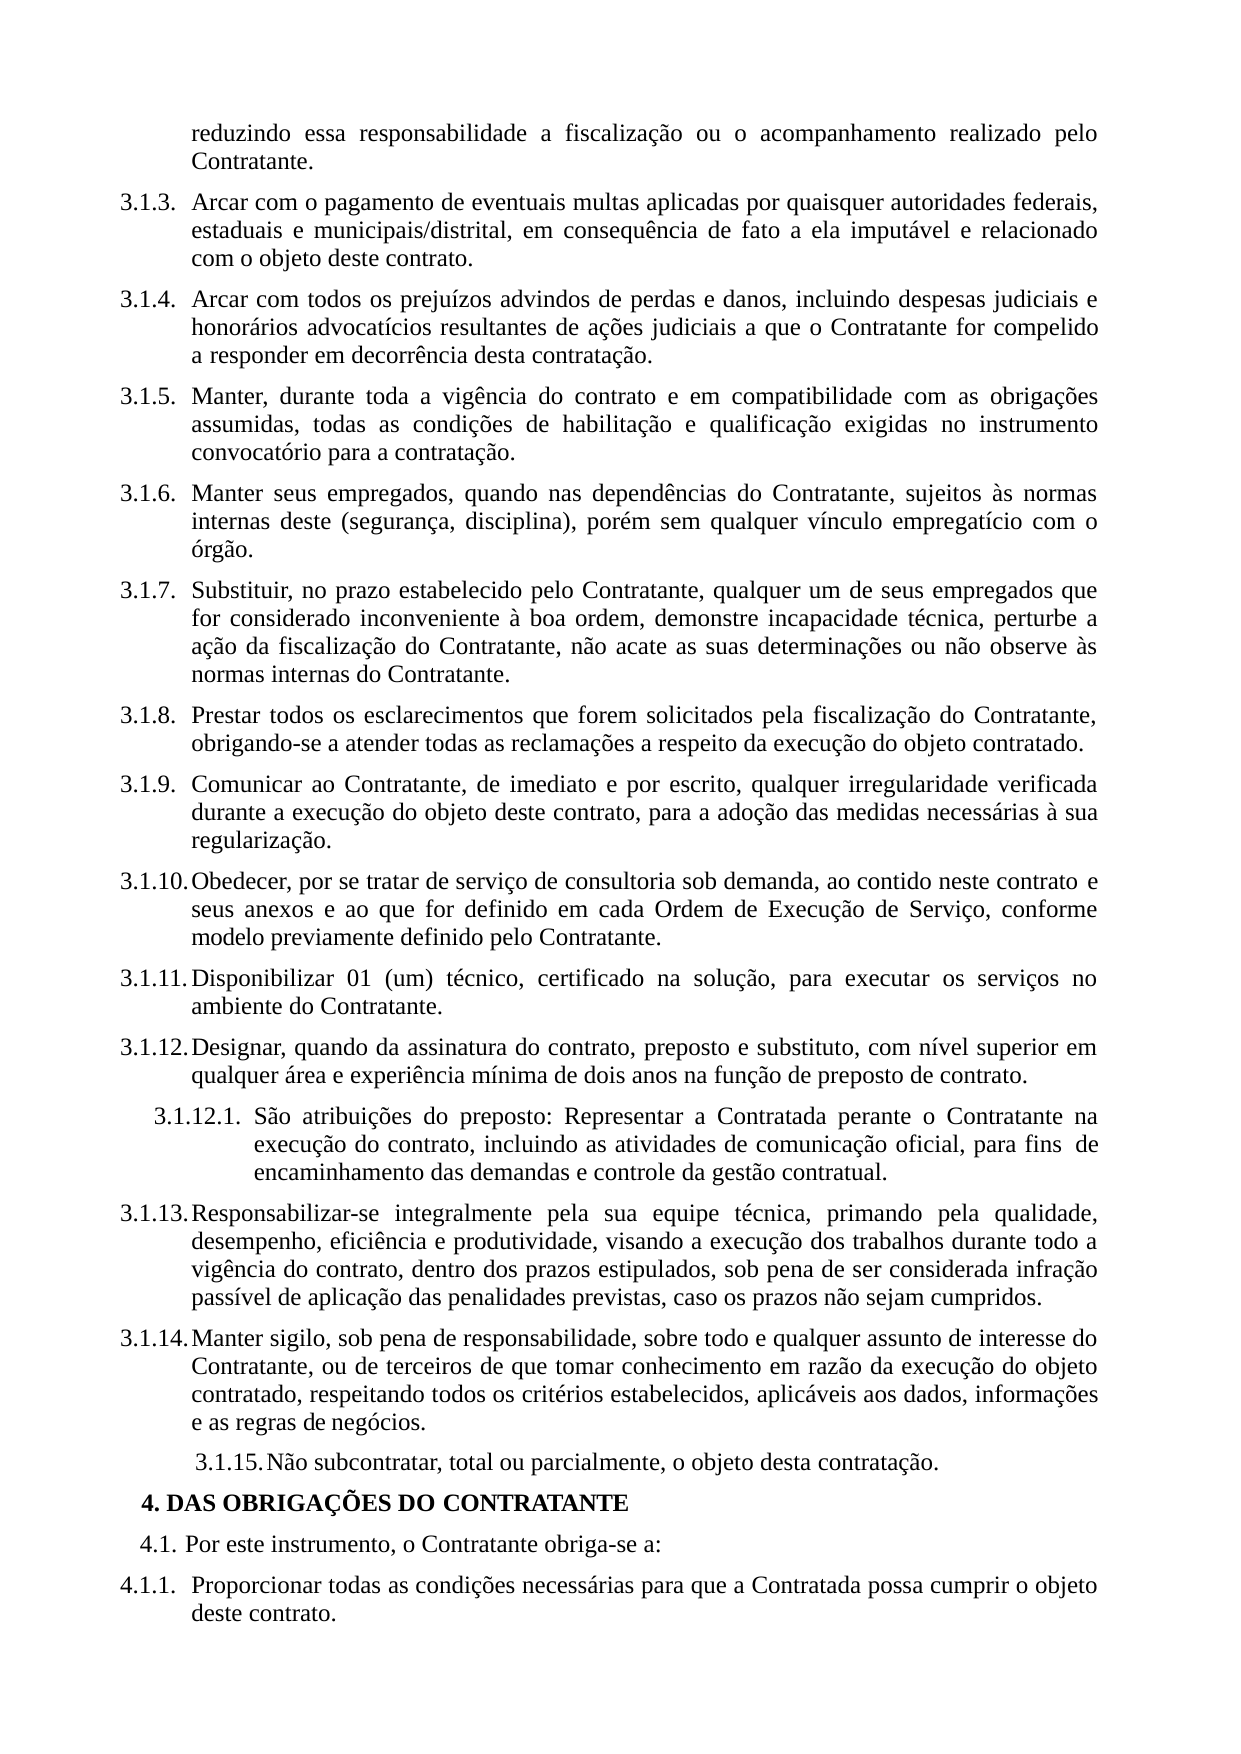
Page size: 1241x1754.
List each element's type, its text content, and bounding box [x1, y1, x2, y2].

list Arcar com o pagamento de eventuais multas aplicadas por quaisquer autoridades federais, estaduais e municipais/distrital, em consequência de fato a ela imputável e relacionado com o objeto deste contrato. [120, 187, 1099, 272]
list Manter seus empregados, quando nas dependências do Contratante, sujeitos às normas internas deste (segurança, disciplina), porém sem qualquer vínculo empregatício com o órgão. [120, 478, 1098, 563]
list Prestar todos os esclarecimentos que forem solicitados pela fiscalização do Contratante, obrigando-se a atender todas as reclamações a respeito da execução do objeto contratado. [120, 700, 1098, 757]
list Por este instrumento, o Contratante obriga-se a: [162, 1529, 1122, 1558]
list Manter sigilo, sob pena de responsabilidade, sobre todo e qualquer assunto de interesse do Contratante, ou de terceiros de que tomar conhecimento em razão da execução do objeto contratado, respeitando todos os critérios estabelecidos, aplicáveis aos dados, informações e as regras de negócios. [120, 1323, 1099, 1436]
subtitle DAS OBRIGAÇÕES DO CONTRATANTE [141, 1488, 1122, 1517]
list São atribuições do preposto: Representar a Contratada perante o Contratante na execução do contrato, incluindo as atividades de comunicação oficial, para fins de encaminhamento das demandas e controle da gestão contratual. [153, 1101, 1099, 1186]
list Disponibilizar 01 (um) técnico, certificado na solução, para executar os serviços no ambiente do Contratante. [120, 963, 1099, 1020]
list Manter, durante toda a vigência do contrato e em compatibilidade com as obrigações assumidas, todas as condições de habilitação e qualificação exigidas no instrumento convocatório para a contratação. [120, 381, 1099, 466]
list Designar, quando da assinatura do contrato, preposto e substituto, com nível superior em qualquer área e experiência mínima de dois anos na função de preposto de contrato. [120, 1032, 1099, 1089]
list Não subcontratar, total ou parcialmente, o objeto desta contratação. [195, 1447, 1122, 1476]
list Substituir, no prazo estabelecido pelo Contratante, qualquer um de seus empregados que for considerado inconveniente à boa ordem, demonstre incapacidade técnica, perturbe a ação da fiscalização do Contratante, não acate as suas determinações ou não observe às normas internas do Contratante. [120, 575, 1099, 688]
list reduzindo essa responsabilidade a fiscalização ou o acompanhamento realizado pelo Contratante. [120, 118, 1099, 175]
list Comunicar ao Contratante, de imediato e por escrito, qualquer irregularidade verificada durante a execução do objeto deste contrato, para a adoção das medidas necessárias à sua regularização. [120, 769, 1099, 854]
list Arcar com todos os prejuízos advindos de perdas e danos, incluindo despesas judiciais e honorários advocatícios resultantes de ações judiciais a que o Contratante for compelido a responder em decorrência desta contratação. [120, 284, 1099, 369]
list Obedecer, por se tratar de serviço de consultoria sob demanda, ao contido neste contrato e seus anexos e ao que for definido em cada Ordem de Execução de Serviço, conforme modelo previamente definido pelo Contratante. [120, 866, 1098, 951]
list Responsabilizar-se integralmente pela sua equipe técnica, primando pela qualidade, desempenho, eficiência e produtividade, visando a execução dos trabalhos durante todo a vigência do contrato, dentro dos prazos estipulados, sob pena de ser considerada infração passível de aplicação das penalidades previstas, caso os prazos não sejam cumpridos. [120, 1198, 1099, 1311]
list Proporcionar todas as condições necessárias para que a Contratada possa cumprir o objeto deste contrato. [120, 1570, 1099, 1627]
